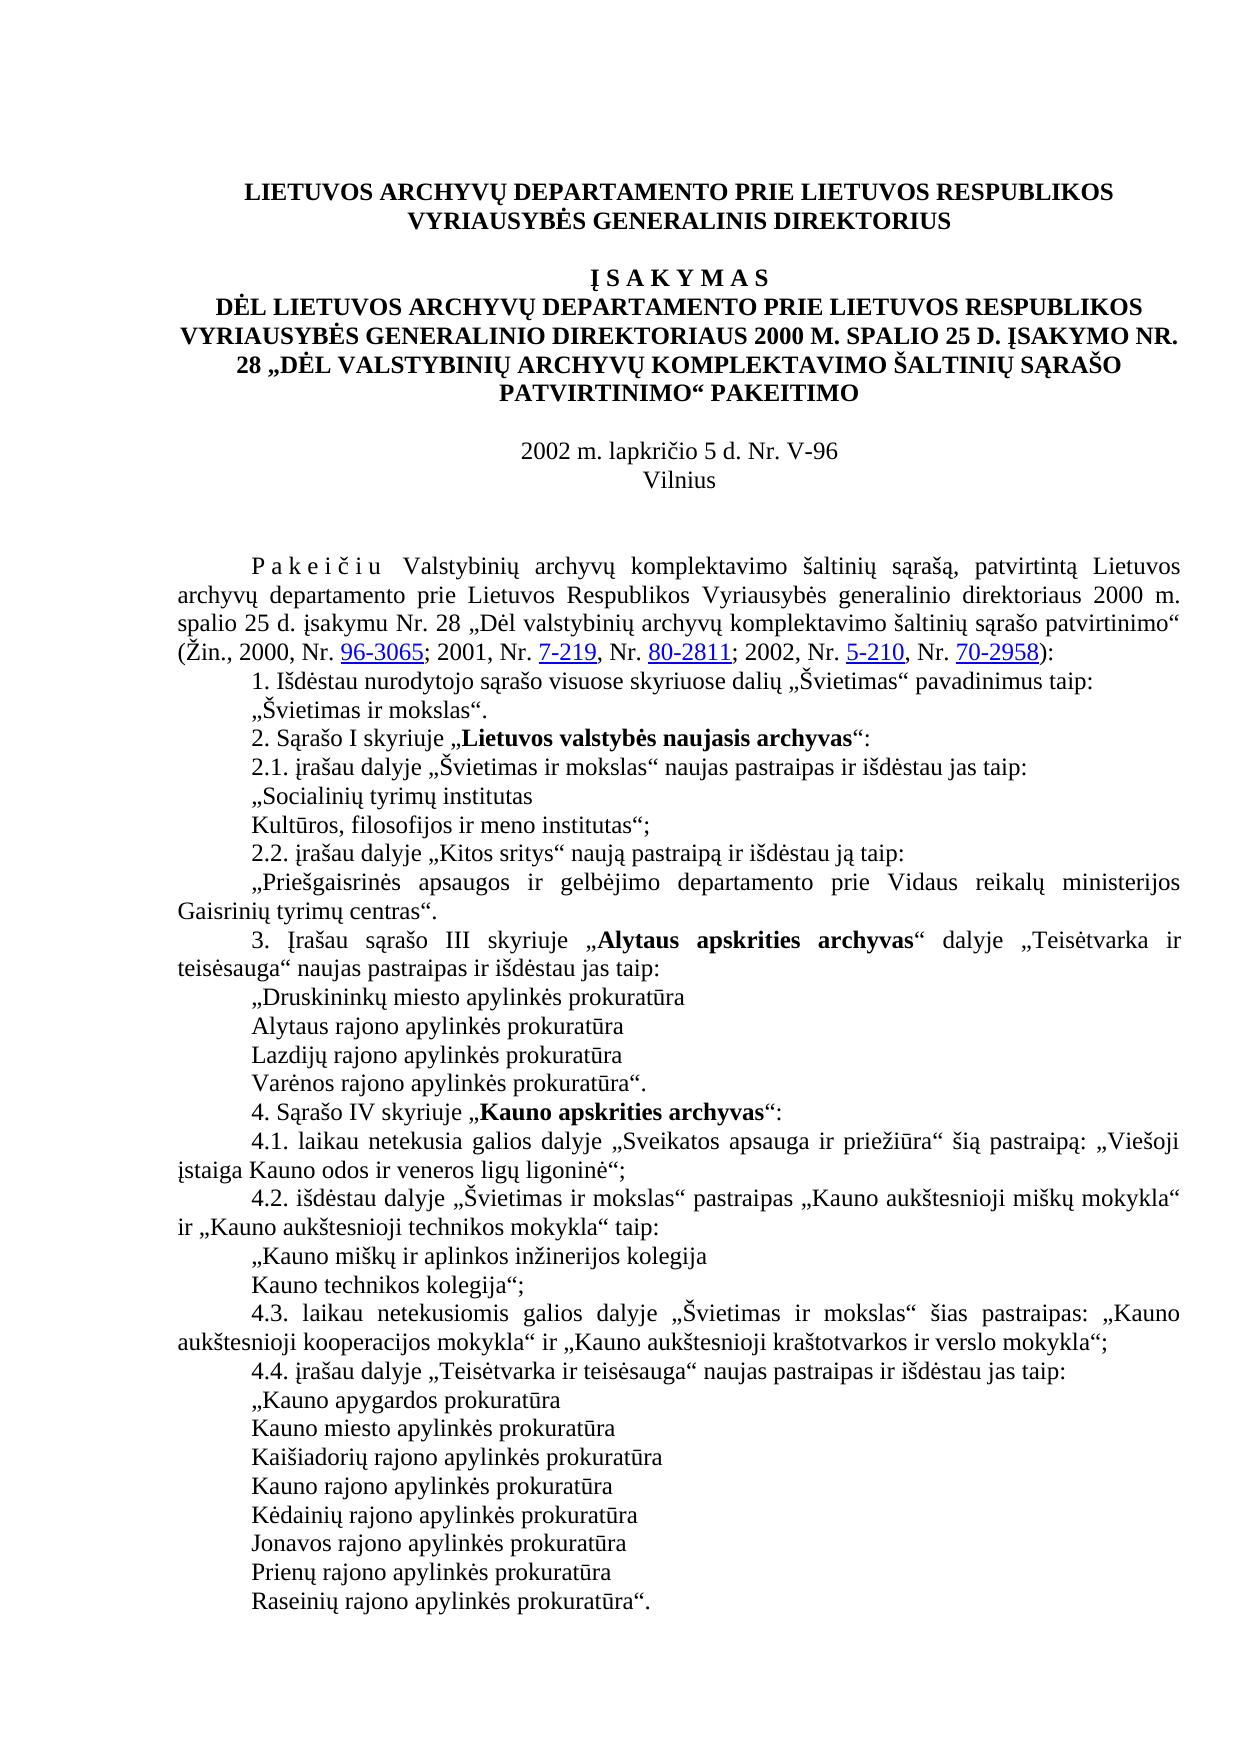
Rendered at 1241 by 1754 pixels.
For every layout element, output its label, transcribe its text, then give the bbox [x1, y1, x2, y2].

text 4.2. išdėstau dalyje „Švietimas ir mokslas“ pastraipas „Kauno aukštesnioji miškų mokykla“ ir „Kauno aukštesnioji technikos mokykla“ taip: [177, 1183, 1181, 1241]
text „Kauno apygardos prokuratūra [177, 1385, 1181, 1413]
text 2. Sąrašo I skyriuje „Lietuvos valstybės naujasis archyvas“: [177, 723, 1181, 752]
text 4.3. laikau netekusiomis galios dalyje „Švietimas ir mokslas“ šias pastraipas: „Kauno aukštesnioji kooperacijos mokykla“ ir „Kauno aukštesnioji kraštotvarkos ir verslo mokykla“; [177, 1298, 1181, 1356]
text 3. Įrašau sąrašo III skyriuje „Alytaus apskrities archyvas“ dalyje „Teisėtvarka ir teisėsauga“ naujas pastraipas ir išdėstau jas taip: [177, 925, 1181, 982]
text 1. Išdėstau nurodytojo sąrašo visuose skyriuose dalių „Švietimas“ pavadinimus taip: [177, 666, 1181, 695]
text Raseinių rajono apylinkės prokuratūra“. [177, 1586, 1181, 1615]
text Varėnos rajono apylinkės prokuratūra“. [177, 1068, 1181, 1097]
text Kėdainių rajono apylinkės prokuratūra [177, 1500, 1181, 1528]
text Kaišiadorių rajono apylinkės prokuratūra [177, 1442, 1181, 1471]
text LIETUVOS ARCHYVŲ DEPARTAMENTO PRIE LIETUVOS RESPUBLIKOS VYRIAUSYBĖS GENERALINIS DIREKTORIUS [177, 177, 1181, 235]
text 4. Sąrašo IV skyriuje „Kauno apskrities archyvas“: [177, 1097, 1181, 1126]
text „Priešgaisrinės apsaugos ir gelbėjimo departamento prie Vidaus reikalų ministerijos Gaisrinių tyrimų centras“. [177, 867, 1181, 925]
text „Švietimas ir mokslas“. [177, 695, 1181, 723]
text DĖL LIETUVOS ARCHYVŲ DEPARTAMENTO PRIE LIETUVOS RESPUBLIKOS VYRIAUSYBĖS GENERALINIO DIREKTORIAUS 2000 M. SPALIO 25 D. ĮSAKYMO NR. 28 „DĖL VALSTYBINIŲ ARCHYVŲ KOMPLEKTAVIMO ŠALTINIŲ SĄRAŠO PATVIRTINIMO“ PAKEITIMO [177, 292, 1181, 407]
text Kauno miesto apylinkės prokuratūra [177, 1413, 1181, 1442]
text 2002 m. lapkričio 5 d. Nr. V-96 [177, 436, 1181, 465]
text Pakeičiu Valstybinių archyvų komplektavimo šaltinių sąrašą, patvirtintą Lietuvos archyvų departamento prie Lietuvos Respublikos Vyriausybės generalinio direktoriaus 2000 m. spalio 25 d. įsakymu Nr. 28 „Dėl valstybinių archyvų komplektavimo šaltinių sąrašo patvirtinimo“ (Žin., 2000, Nr. 96-3065; 2001, Nr. 7-219, Nr. 80-2811; 2002, Nr. 5-210, Nr. 70-2958): [177, 551, 1181, 666]
text Į S A K Y M A S [177, 263, 1181, 292]
text Prienų rajono apylinkės prokuratūra [177, 1557, 1181, 1586]
text „Druskininkų miesto apylinkės prokuratūra [177, 982, 1181, 1011]
text Kultūros, filosofijos ir meno institutas“; [177, 810, 1181, 838]
text 4.4. įrašau dalyje „Teisėtvarka ir teisėsauga“ naujas pastraipas ir išdėstau jas taip: [177, 1356, 1181, 1385]
text 2.2. įrašau dalyje „Kitos sritys“ naują pastraipą ir išdėstau ją taip: [177, 838, 1181, 867]
text „Socialinių tyrimų institutas [177, 781, 1181, 810]
text Lazdijų rajono apylinkės prokuratūra [177, 1040, 1181, 1068]
text Vilnius [177, 465, 1181, 493]
text Alytaus rajono apylinkės prokuratūra [177, 1011, 1181, 1040]
text „Kauno miškų ir aplinkos inžinerijos kolegija [177, 1241, 1181, 1270]
text Kauno rajono apylinkės prokuratūra [177, 1471, 1181, 1500]
text Jonavos rajono apylinkės prokuratūra [177, 1528, 1181, 1557]
text 4.1. laikau netekusia galios dalyje „Sveikatos apsauga ir priežiūra“ šią pastraipą: „Viešoji įstaiga Kauno odos ir veneros ligų ligoninė“; [177, 1126, 1181, 1183]
text 2.1. įrašau dalyje „Švietimas ir mokslas“ naujas pastraipas ir išdėstau jas taip: [177, 752, 1181, 781]
text Kauno technikos kolegija“; [177, 1270, 1181, 1298]
